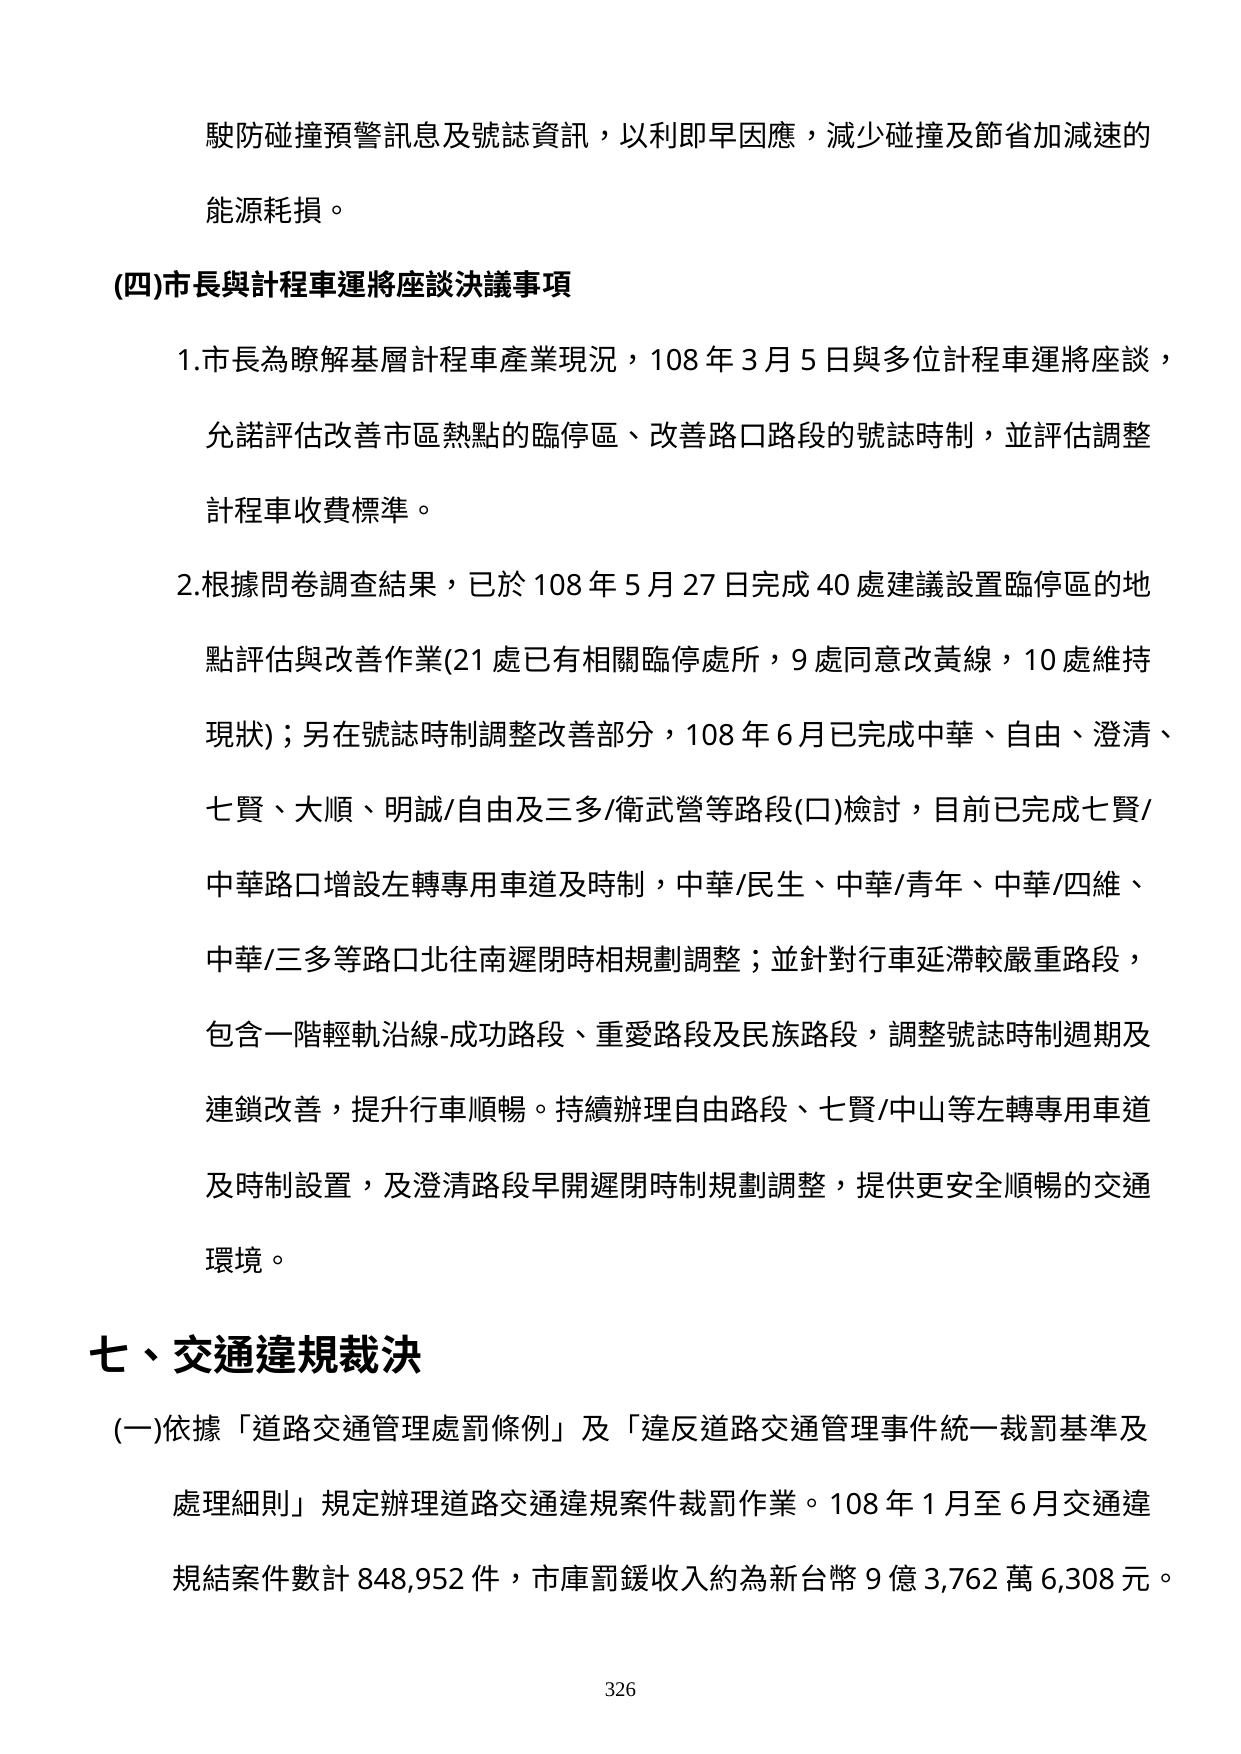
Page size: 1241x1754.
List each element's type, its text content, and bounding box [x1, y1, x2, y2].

text 2.根據問卷調查結果，已於108年5月27日完成40處建議設置臨停區的地點評估與改善作業(21處已有相關臨停處所，9處同意改黃線，10處維持現狀)；另在號誌時制調整改善部分，108年6月已完成中華、自由、澄清、七賢、大順、明誠/自由及三多/衛武營等路段(口)檢討，目前已完成七賢/中華路口增設左轉專用車道及時制，中華/民生、中華/青年、中華/四維、中華/三多等路口北往南遲閉時相規劃調整；並針對行車延滯較嚴重路段，包含一階輕軌沿線-成功路段、重愛路段及民族路段，調整號誌時制週期及連鎖改善，提升行車順暢。持續辦理自由路段、七賢/中山等左轉專用車道及時制設置，及澄清路段早開遲閉時制規劃調整，提供更安全順暢的交通環境。 [176, 539, 1152, 1289]
text 駛防碰撞預警訊息及號誌資訊，以利即早因應，減少碰撞及節省加減速的能源耗損。 [176, 89, 1152, 239]
text 七、交通違規裁決 [89, 1308, 1152, 1383]
text 1.市長為瞭解基層計程車產業現況，108年3月5日與多位計程車運將座談，允諾評估改善市區熱點的臨停區、改善路口路段的號誌時制，並評估調整計程車收費標準。 [176, 314, 1152, 539]
text (一)依據「道路交通管理處罰條例」及「違反道路交通管理事件統一裁罰基準及處理細則」規定辦理道路交通違規案件裁罰作業。108年1月至6月交通違規結案件數計848,952件，市庫罰鍰收入約為新台幣9億3,762萬6,308元。另辦理交通違規罰鍰分期繳納、廣設罰鍰繳納服務管道、便利民眾繳納交通違規罰鍰等業務。 [114, 1383, 1152, 1608]
text (四)市長與計程車運將座談決議事項 [114, 239, 1152, 314]
